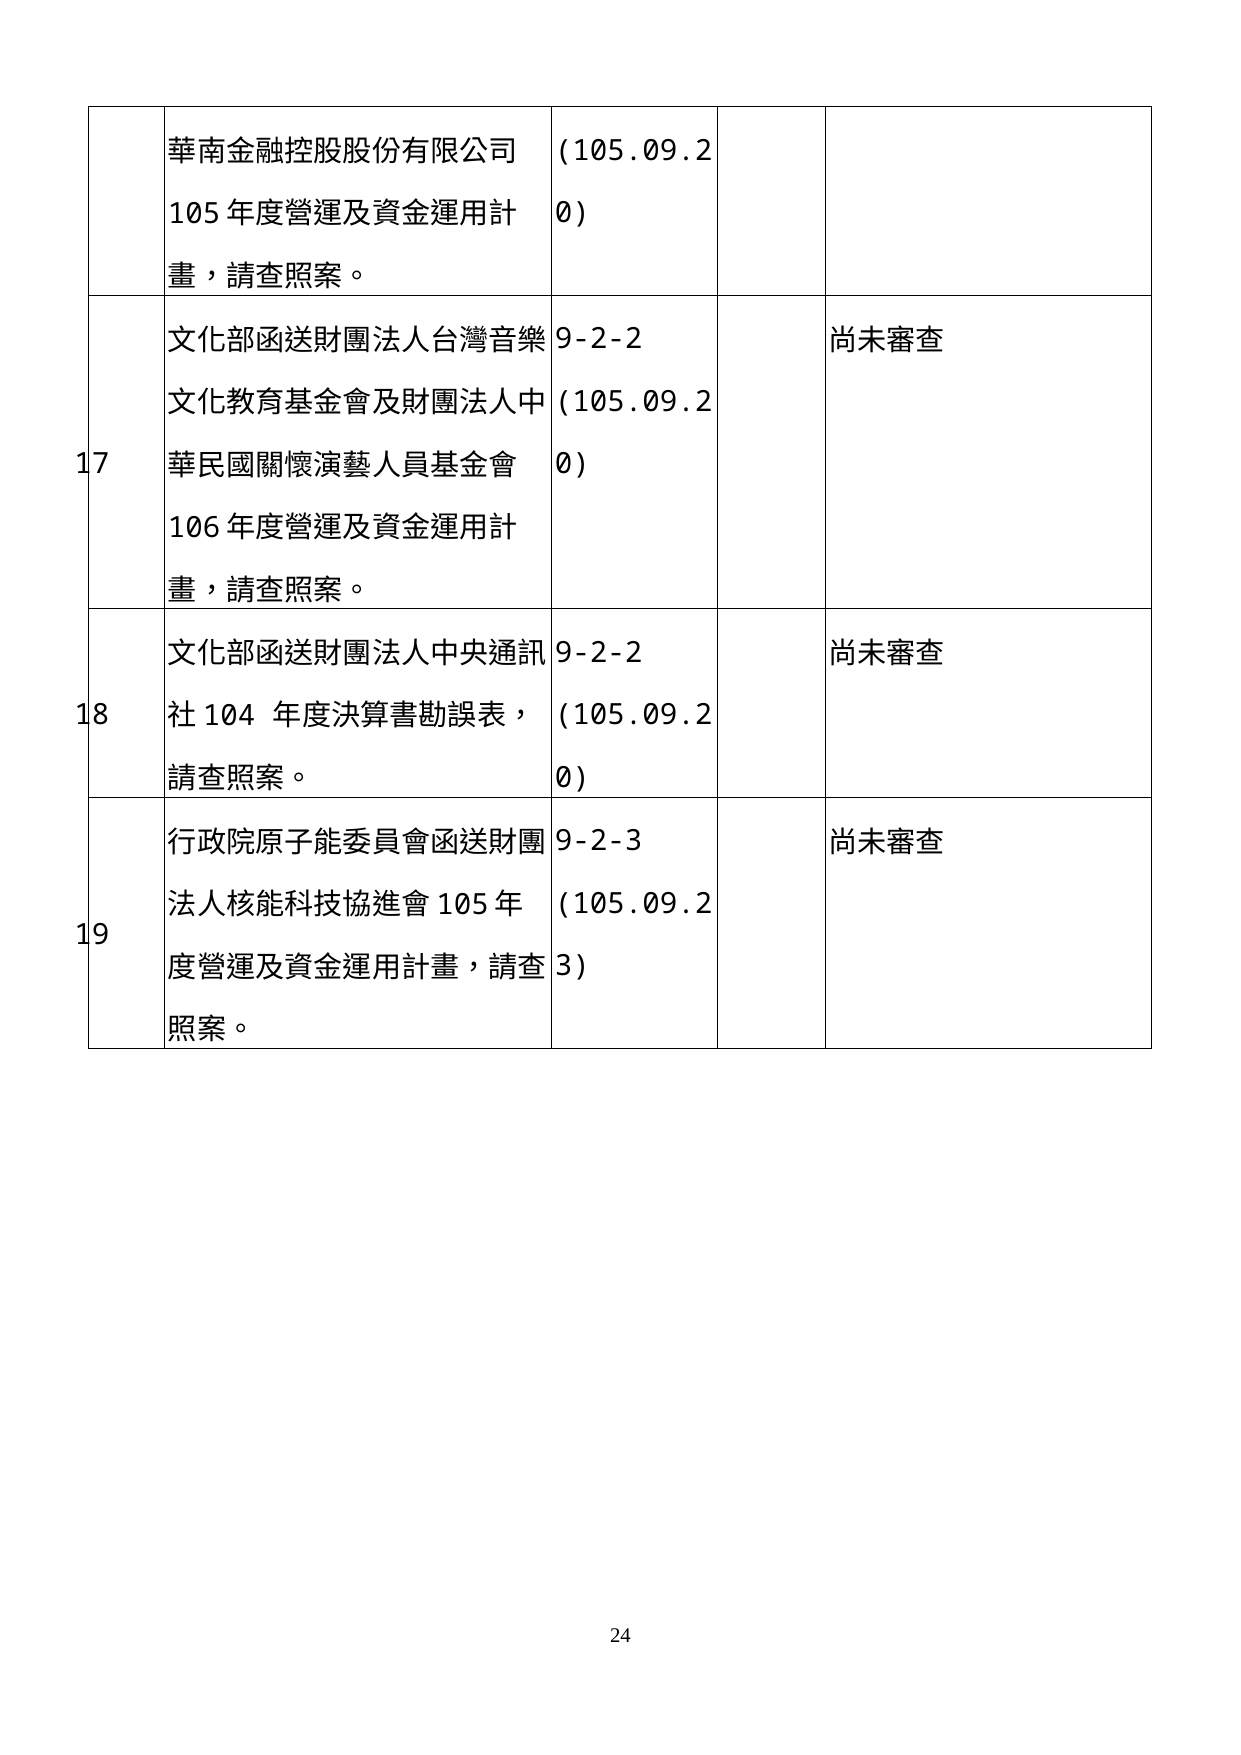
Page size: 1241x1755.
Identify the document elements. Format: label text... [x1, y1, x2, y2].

table_cell 尚未審查 [826, 609, 1151, 797]
table_cell 尚未審查 [826, 296, 1151, 608]
table_cell 文化部函送財團法人台灣音樂文化教育基金會及財團法人中華民國關懷演藝人員基金會106年度營運及資金運用計畫，請查照案。 [165, 296, 551, 608]
table_cell (105.09.20) [552, 107, 717, 294]
table_cell [718, 609, 825, 797]
table_cell [89, 296, 164, 608]
table_cell 行政院原子能委員會函送財團法人核能科技協進會105年度營運及資金運用計畫，請查照案。 [165, 798, 551, 1048]
table_cell [718, 798, 825, 1048]
table_cell 9-2-2 (105.09.20) [552, 609, 717, 797]
table_cell 華南金融控股股份有限公司105年度營運及資金運用計畫，請查照案。 [165, 107, 551, 294]
table_cell 9-2-2 (105.09.20) [552, 296, 717, 608]
table_cell 9-2-3 (105.09.23) [552, 798, 717, 1048]
table_cell [89, 107, 164, 294]
table_cell 文化部函送財團法人中央通訊社104 年度決算書勘誤表，請查照案。 [165, 609, 551, 797]
table_cell [718, 296, 825, 608]
table_cell [89, 609, 164, 797]
table_cell 尚未審查 [826, 798, 1151, 1048]
table_cell [89, 798, 164, 1048]
table_cell [718, 107, 825, 294]
table_cell [826, 107, 1151, 294]
